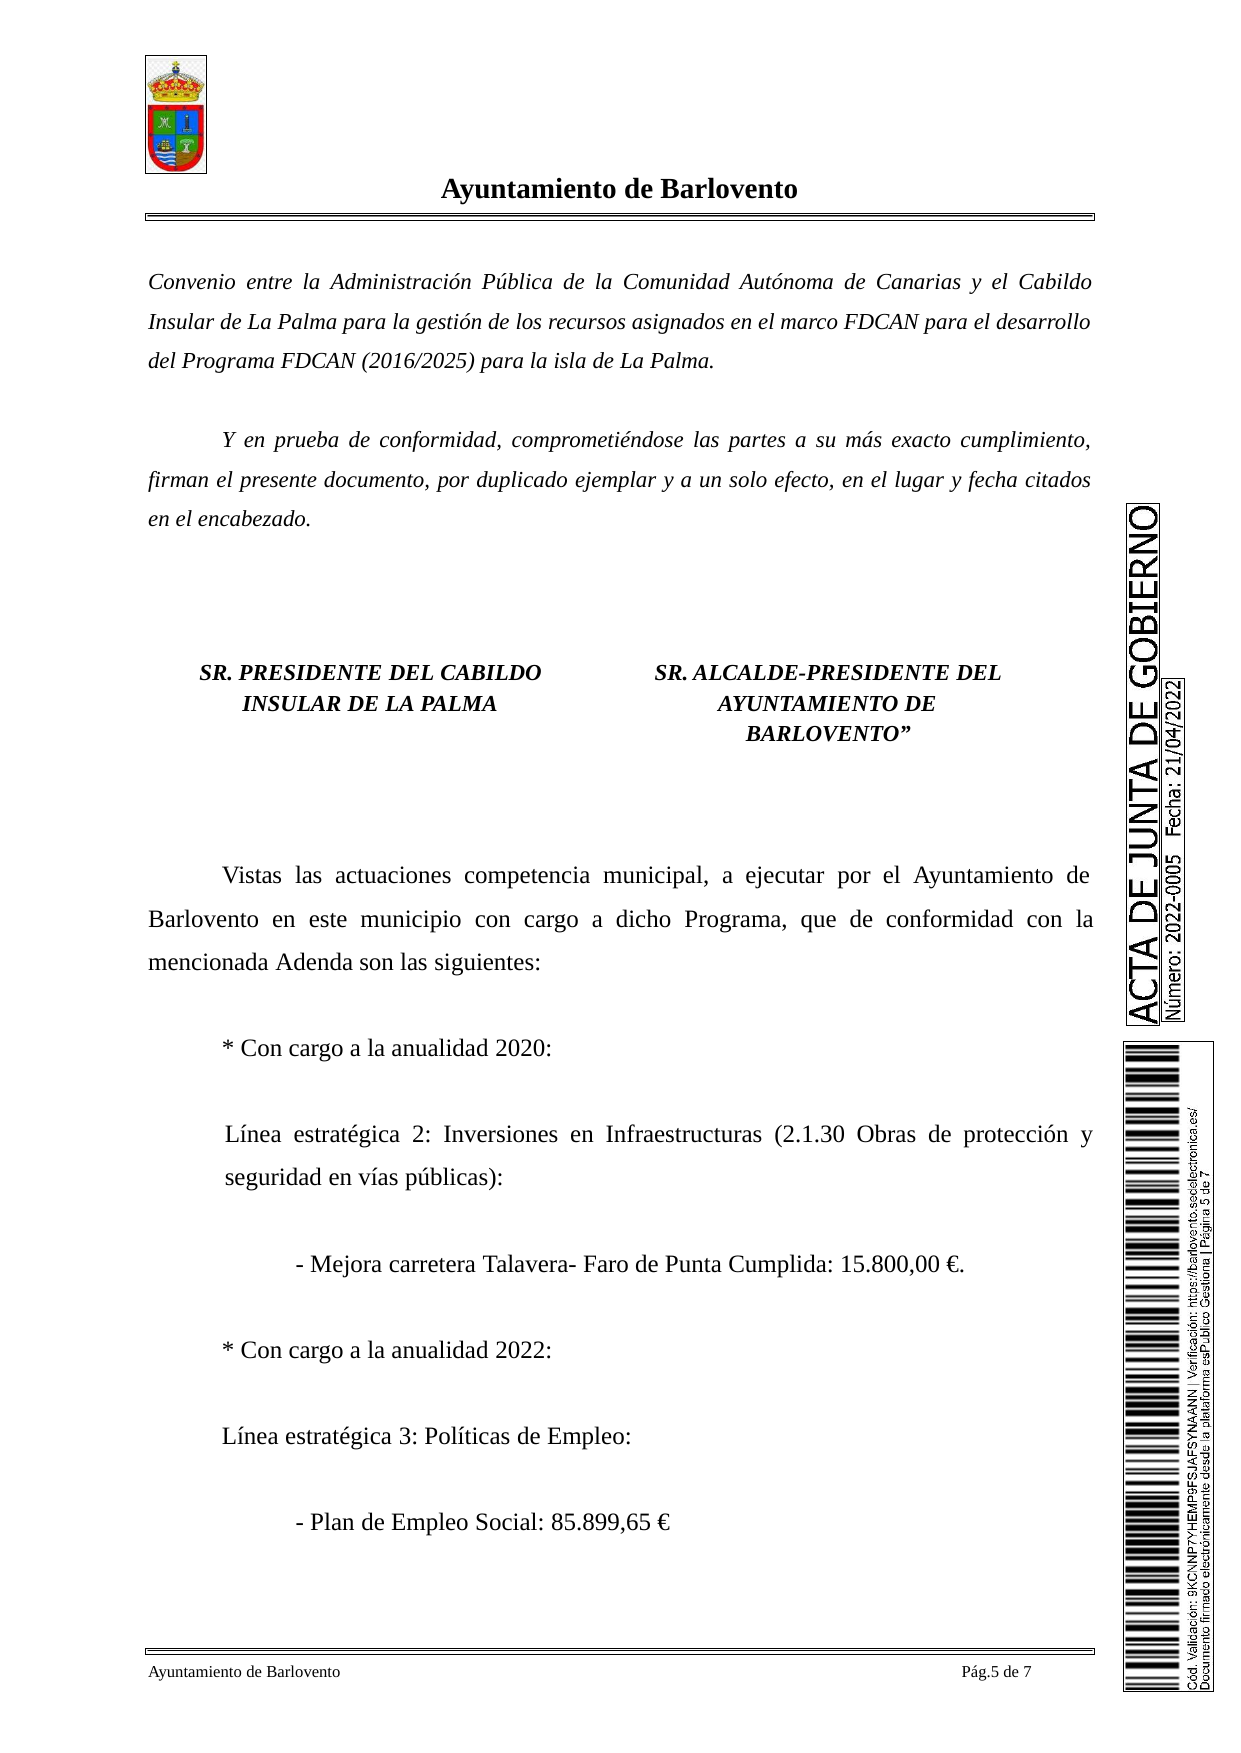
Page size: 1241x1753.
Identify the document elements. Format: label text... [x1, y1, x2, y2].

text Ayuntamiento de Barlovento [441, 173, 825, 205]
text * [222, 1034, 240, 1062]
text - [295, 1509, 310, 1536]
text Y en prueba de conformidad, comprometiéndose las partes a su más exacto cumplimiento, [222, 427, 1116, 452]
text * [222, 1336, 240, 1364]
text Insular de La Palma para la gestión de los recursos asignados en el marco FDCAN para el desarrollo [148, 309, 1116, 334]
picture [1162, 679, 1184, 1021]
text Línea estratégica 3: Políticas de Empleo: [222, 1422, 655, 1450]
text Convenio entre la Administración Pública de la Comunidad Autónoma de Canarias y el Cabildo [148, 269, 1116, 294]
text - [295, 1250, 310, 1278]
text en el encabezado. [148, 506, 1116, 531]
text BARLOVENTO” [746, 721, 936, 746]
picture [1124, 1042, 1213, 1691]
text Ayuntamiento de Barlovento [148, 1662, 366, 1681]
text mencionada Adenda son las siguientes: [148, 948, 1117, 976]
text AYUNTAMIENTO DE [718, 691, 1027, 716]
picture [1127, 504, 1159, 1025]
text Plan de Empleo Social: 85.899,65 € [310, 1509, 694, 1536]
text Con cargo a la anualidad 2022: [240, 1336, 577, 1364]
picture [146, 56, 206, 173]
text Barlovento en este municipio con cargo a dicho Programa, que de conformidad con la [148, 905, 1117, 933]
text Línea estratégica 2: Inversiones en Infraestructuras (2.1.30 Obras de protección y [224, 1121, 1117, 1148]
picture [146, 1649, 1094, 1654]
picture [146, 214, 1094, 220]
text Con cargo a la anualidad 2020: [240, 1034, 577, 1062]
text Vistas las actuaciones competencia municipal, a ejecutar por el Ayuntamiento de [222, 862, 1117, 889]
text Pág.5 de 7 [961, 1662, 1056, 1681]
text seguridad en vías públicas): [224, 1164, 1117, 1191]
text del Programa FDCAN (2016/2025) para la isla de La Palma. [148, 348, 1116, 373]
text firman el presente documento, por duplicado ejemplar y a un solo efecto, en el lugar y fecha citados [148, 467, 1116, 492]
text SR. PRESIDENTE DEL CABILDO [199, 660, 566, 686]
text INSULAR DE LA PALMA [242, 691, 566, 716]
text SR. ALCALDE-PRESIDENTE DEL [654, 660, 1027, 686]
text Mejora carretera Talavera- Faro de Punta Cumplida: 15.800,00 €. [310, 1250, 991, 1278]
